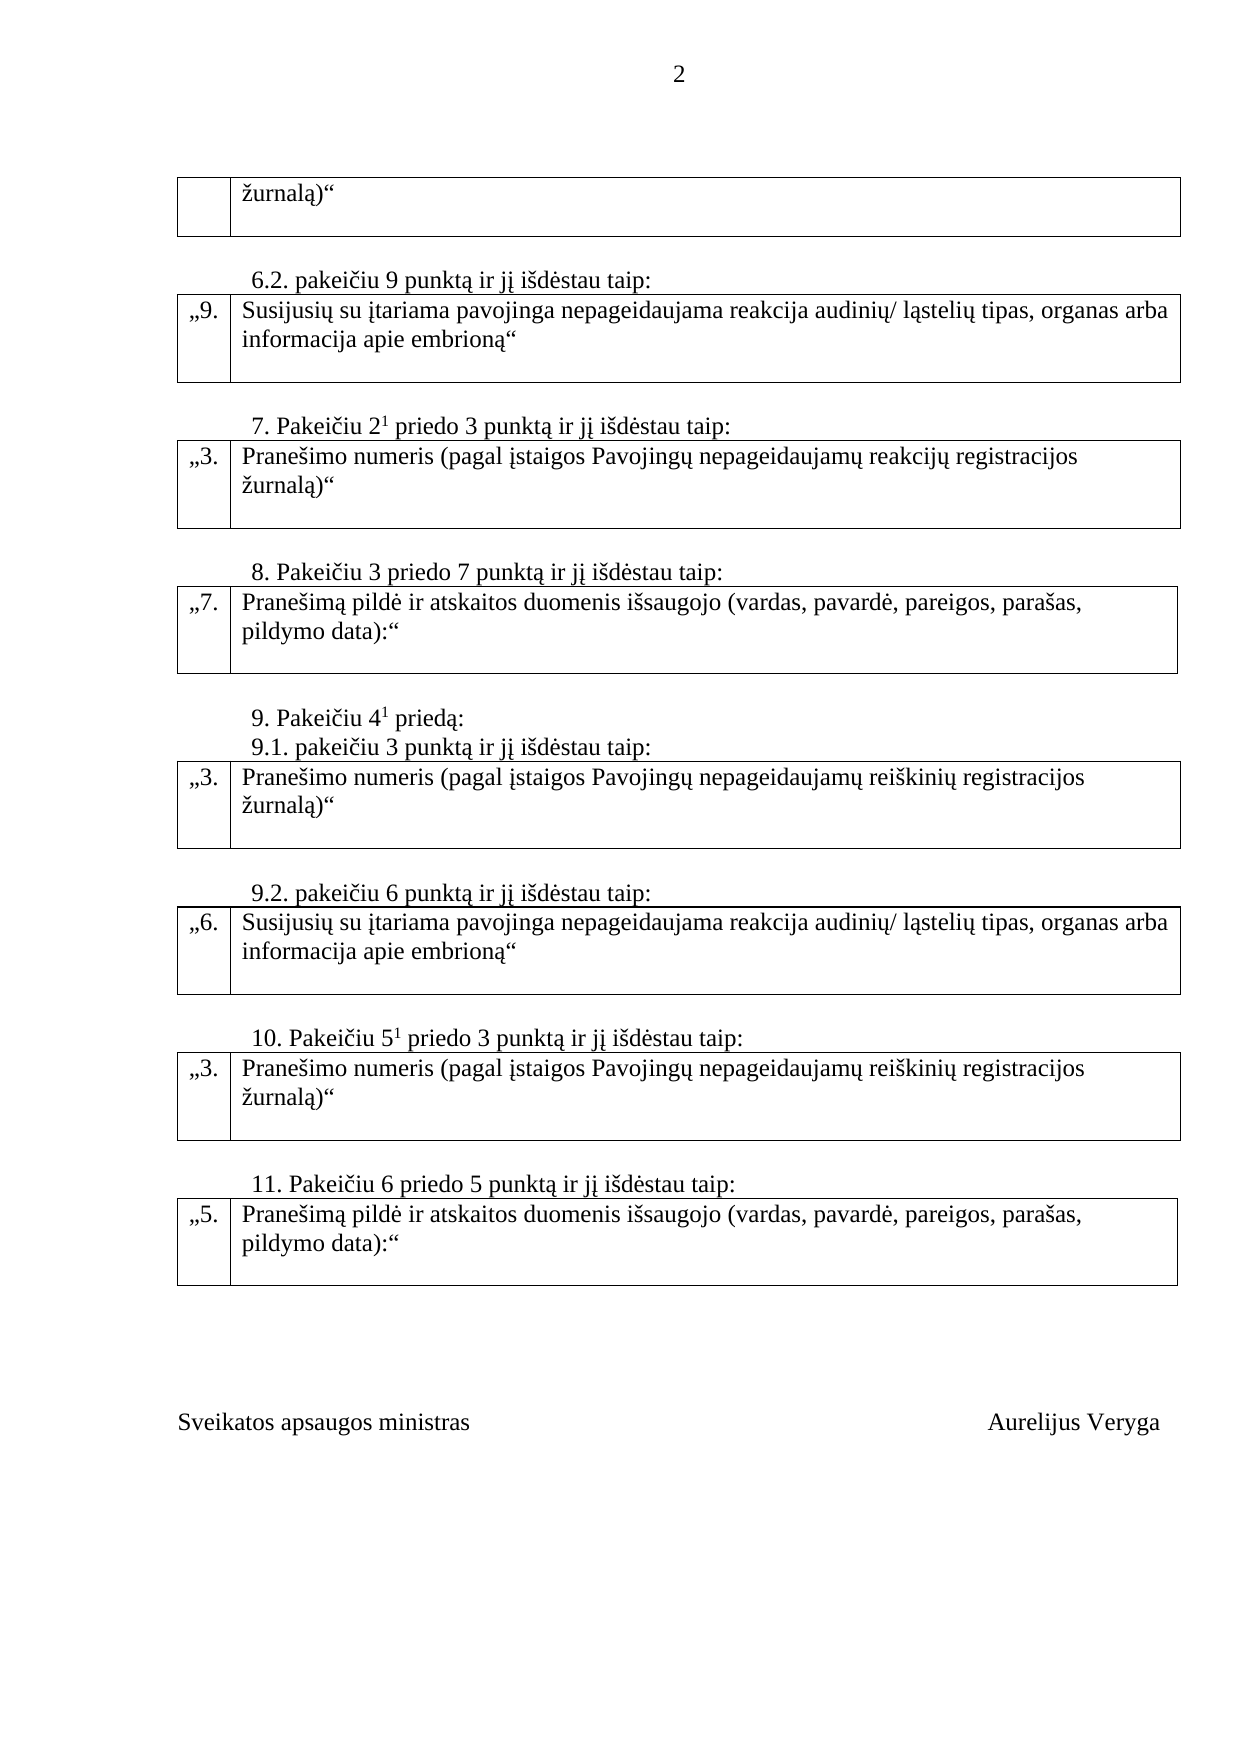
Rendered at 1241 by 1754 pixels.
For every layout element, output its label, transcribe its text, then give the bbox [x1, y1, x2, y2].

text 7. Pakeičiu 21 priedo 3 punktą ir jį išdėstau taip: [177, 411, 1181, 440]
text 9. Pakeičiu 41 priedą: [177, 703, 1181, 732]
table_header Pranešimo numeris (pagal įstaigos Pavojingų nepageidaujamų reakcijų registracijos žurnalą)“ [231, 441, 1180, 527]
table_header Susijusių su įtariama pavojinga nepageidaujama reakcija audinių/ ląstelių tipas, organas arba informacija apie embrioną“ [231, 295, 1180, 382]
text Sveikatos apsaugos ministras Aurelijus Veryga [177, 1407, 1181, 1436]
table_header „3. [178, 441, 230, 527]
table_header Pranešimą pildė ir atskaitos duomenis išsaugojo (vardas, pavardė, pareigos, parašas, pildymo data):“ [231, 587, 1177, 673]
table_header „3. [178, 1053, 230, 1139]
text 8. Pakeičiu 3 priedo 7 punktą ir jį išdėstau taip: [177, 557, 1181, 586]
text 6.2. pakeičiu 9 punktą ir jį išdėstau taip: [177, 266, 1181, 294]
text 10. Pakeičiu 51 priedo 3 punktą ir jį išdėstau taip: [177, 1023, 1181, 1052]
table_header „7. [178, 587, 230, 673]
text 9.2. pakeičiu 6 punktą ir jį išdėstau taip: [177, 878, 1181, 906]
table_header „6. [178, 908, 230, 994]
text 11. Pakeičiu 6 priedo 5 punktą ir jį išdėstau taip: [177, 1169, 1181, 1198]
table_header žurnalą)“ [231, 178, 1180, 236]
table_header „5. [178, 1199, 230, 1285]
table_header Susijusių su įtariama pavojinga nepageidaujama reakcija audinių/ ląstelių tipas, organas arba informacija apie embrioną“ [231, 908, 1180, 994]
table_header „3. [178, 762, 230, 848]
table_header Pranešimo numeris (pagal įstaigos Pavojingų nepageidaujamų reiškinių registracijos žurnalą)“ [231, 1053, 1180, 1139]
table_header Pranešimą pildė ir atskaitos duomenis išsaugojo (vardas, pavardė, pareigos, parašas, pildymo data):“ [231, 1199, 1177, 1285]
table_header Pranešimo numeris (pagal įstaigos Pavojingų nepageidaujamų reiškinių registracijos žurnalą)“ [231, 762, 1180, 848]
table_header „9. [178, 295, 230, 382]
text 9.1. pakeičiu 3 punktą ir jį išdėstau taip: [177, 732, 1181, 761]
table_header [178, 178, 230, 236]
